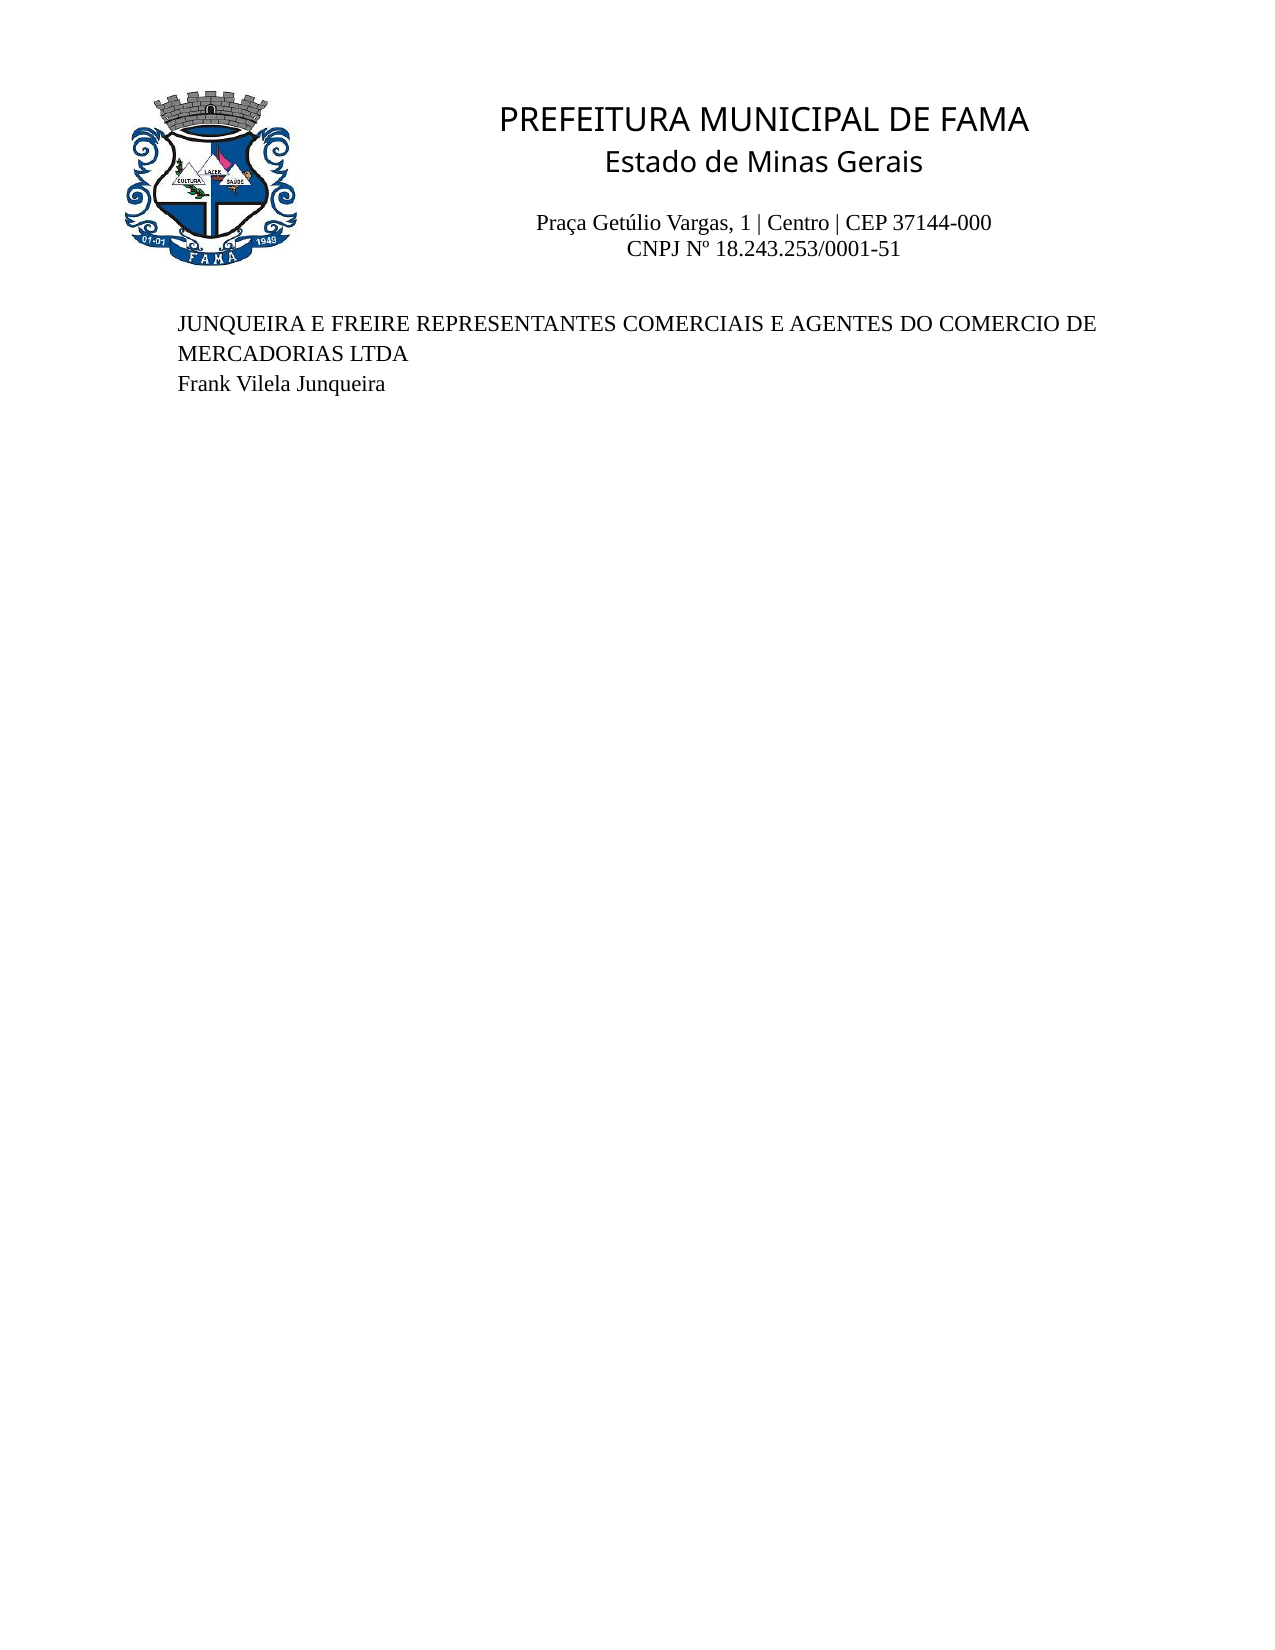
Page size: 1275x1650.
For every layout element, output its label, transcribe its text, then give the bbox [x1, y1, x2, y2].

text JUNQUEIRA E FREIRE REPRESENTANTES COMERCIAIS E AGENTES DO COMERCIO DE MERCADORIAS LTDA [177, 310, 1098, 366]
picture [120, 87, 301, 269]
text Frank Vilela Junqueira [177, 370, 1098, 397]
